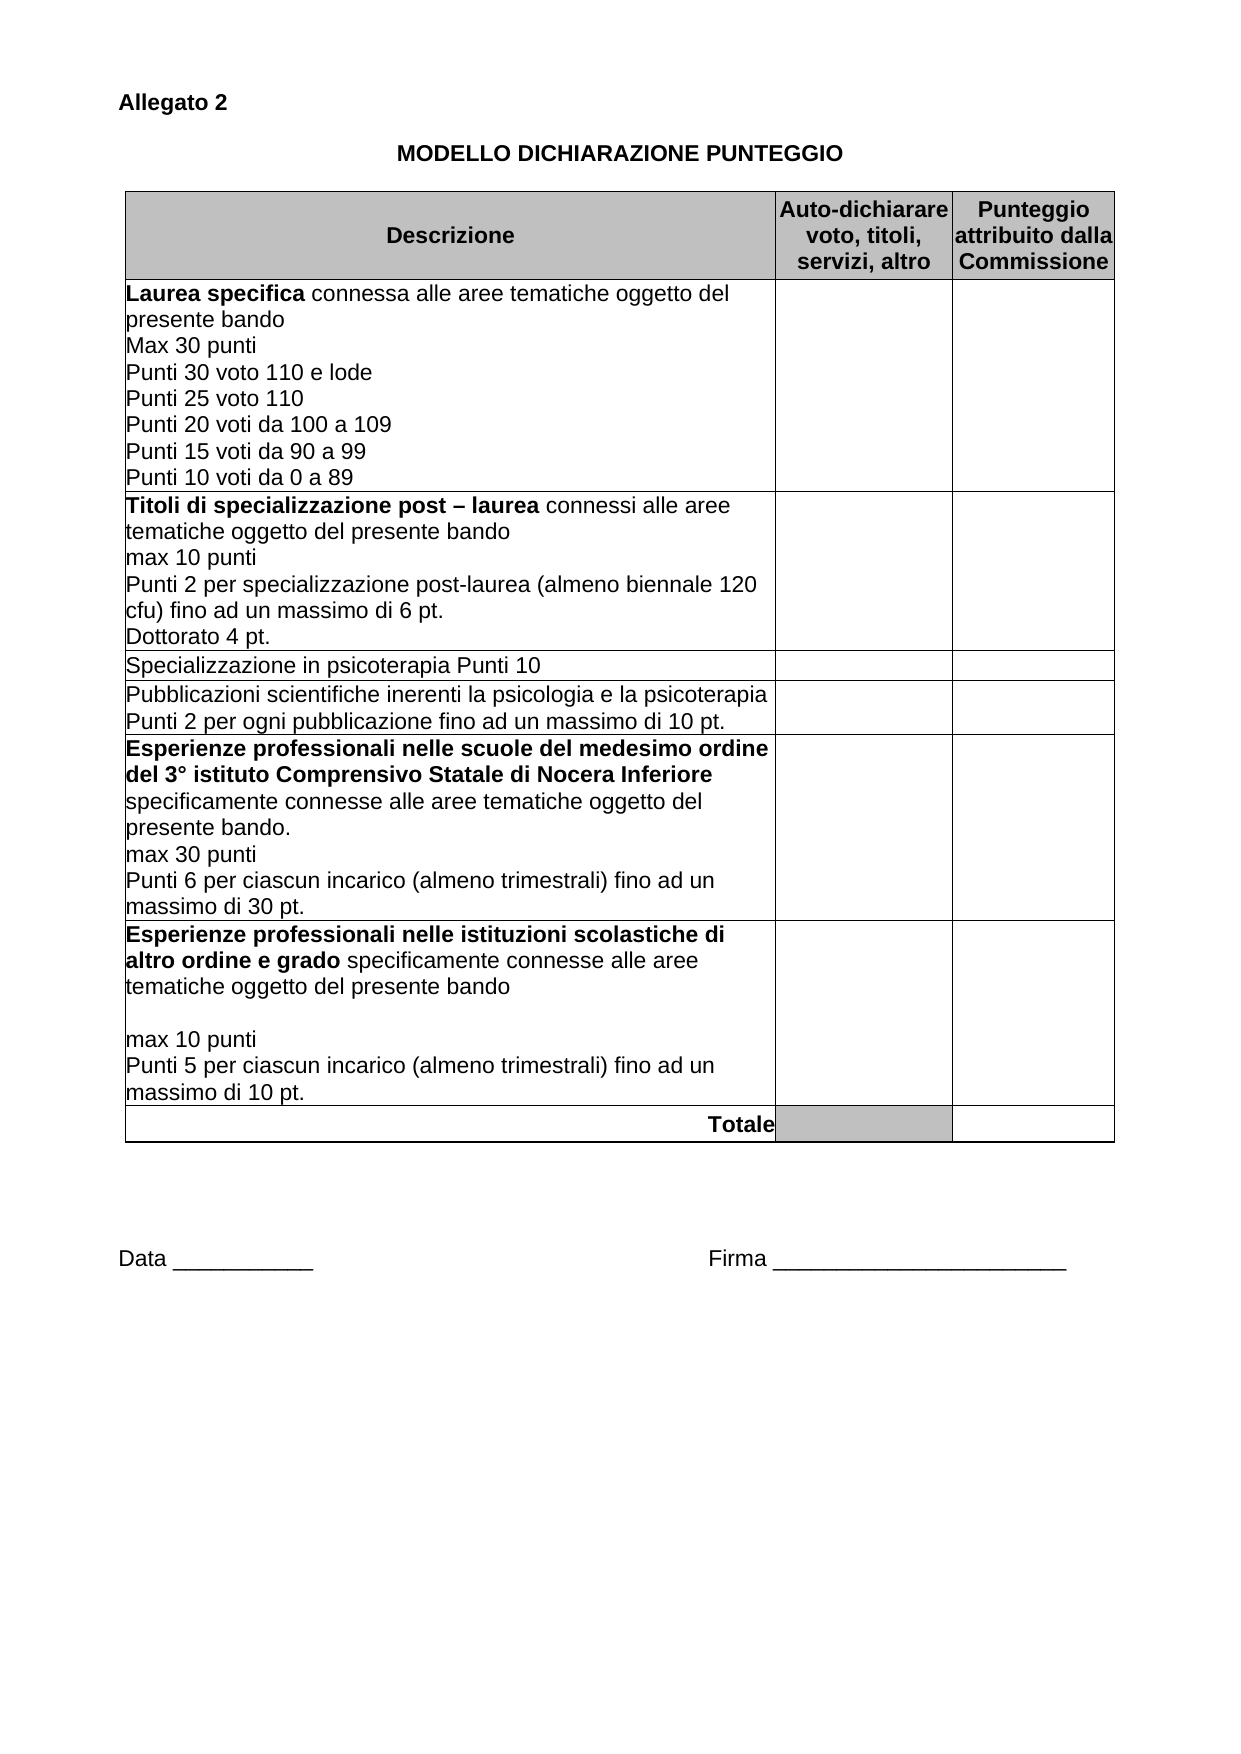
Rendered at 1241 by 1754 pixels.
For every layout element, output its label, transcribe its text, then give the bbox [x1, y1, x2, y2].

table_cell [953, 280, 1114, 491]
table_cell Titoli di specializzazione post – laurea connessi alle aree tematiche oggetto del presente bando max 10 punti Punti 2 per specializzazione post-laurea (almeno biennale 120 cfu) fino ad un massimo di 6 pt. Dottorato 4 pt. [126, 492, 775, 650]
table_cell [776, 492, 952, 650]
table_cell Esperienze professionali nelle scuole del medesimo ordine del 3° istituto Comprensivo Statale di Nocera Inferiore specificamente connesse alle aree tematiche oggetto del presente bando. max 30 punti Punti 6 per ciascun incarico (almeno trimestrali) fino ad un massimo di 30 pt. [126, 735, 775, 919]
table_cell Esperienze professionali nelle istituzioni scolastiche di altro ordine e grado specificamente connesse alle aree tematiche oggetto del presente bando max 10 punti Punti 5 per ciascun incarico (almeno trimestrali) fino ad un massimo di 10 pt. [126, 921, 775, 1105]
text Data ___________ Firma _______________________ [118, 1244, 1122, 1271]
table_cell [776, 280, 952, 491]
text MODELLO DICHIARAZIONE PUNTEGGIO [118, 140, 1122, 166]
table_cell [953, 921, 1114, 1105]
table_cell [776, 921, 952, 1105]
table_cell Totale [126, 1106, 775, 1141]
table_cell [776, 1106, 952, 1141]
table_cell [776, 681, 952, 734]
table_cell [953, 735, 1114, 919]
table_header Descrizione [126, 192, 775, 279]
table_cell Pubblicazioni scientifiche inerenti la psicologia e la psicoterapia Punti 2 per ogni pubblicazione fino ad un massimo di 10 pt. [126, 681, 775, 734]
table_cell [953, 1106, 1114, 1141]
table_cell [953, 681, 1114, 734]
table_cell [776, 651, 952, 680]
text Allegato 2 [118, 89, 1122, 115]
table_cell [776, 735, 952, 919]
table_cell Laurea specifica connessa alle aree tematiche oggetto del presente bando Max 30 punti Punti 30 voto 110 e lode Punti 25 voto 110 Punti 20 voti da 100 a 109 Punti 15 voti da 90 a 99 Punti 10 voti da 0 a 89 [126, 280, 775, 491]
table_cell [953, 651, 1114, 680]
table_header Auto-dichiarare voto, titoli, servizi, altro [776, 192, 952, 279]
table_cell Specializzazione in psicoterapia Punti 10 [126, 651, 775, 680]
table_cell [953, 492, 1114, 650]
table_header Punteggio attribuito dalla Commissione [953, 192, 1114, 279]
